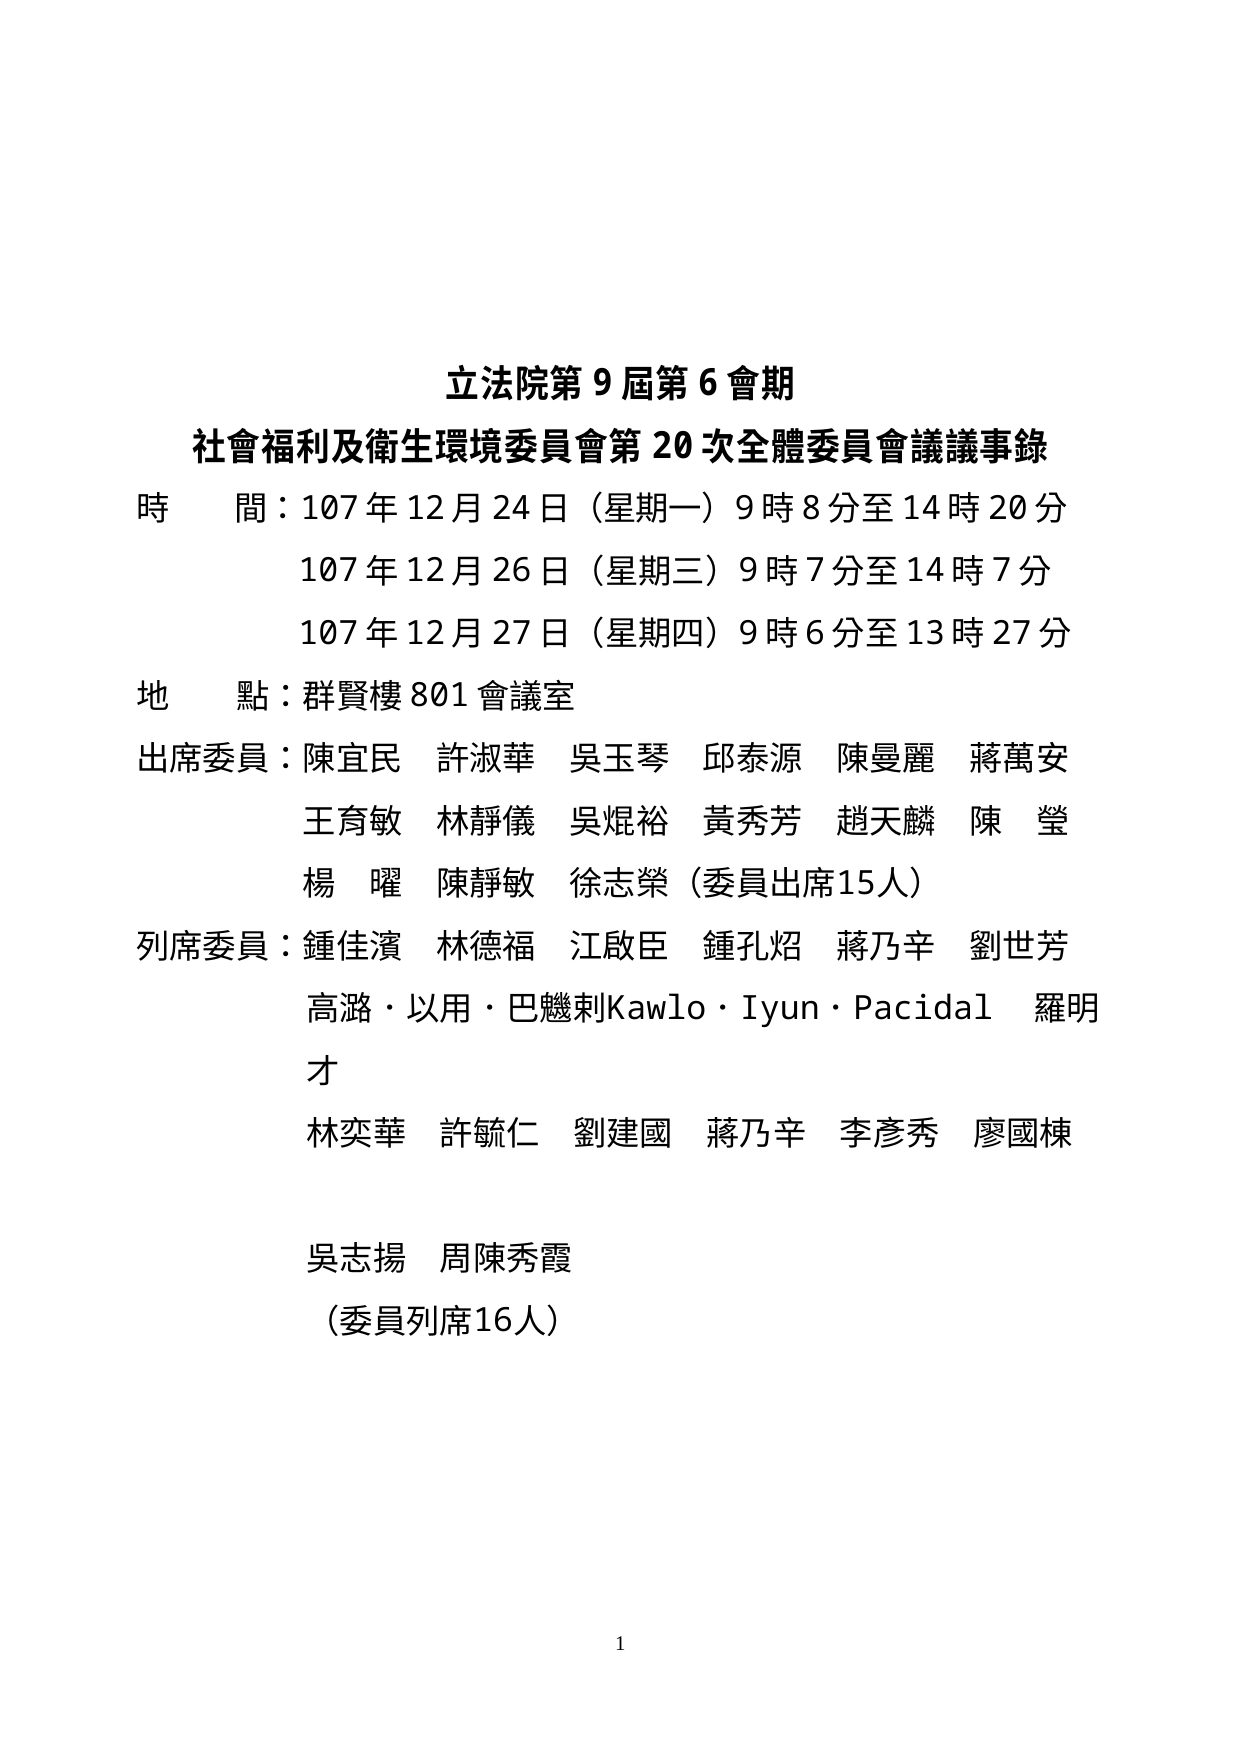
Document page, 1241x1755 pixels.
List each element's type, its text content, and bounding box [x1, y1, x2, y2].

text 地 點：群賢樓801會議室 [136, 652, 1104, 714]
text 出席委員：陳宜民 許淑華 吳玉琴 邱泰源 陳曼麗 蔣萬安 王育敏 林靜儀 吳焜裕 黃秀芳 趙天麟 陳 瑩 楊 曜 陳靜敏 徐志榮（委員出席15人） [136, 714, 1104, 902]
text 社會福利及衛生環境委員會第20次全體委員會議議事錄 [136, 402, 1104, 464]
text 列席委員：鍾佳濱 林德福 江啟臣 鍾孔炤 蔣乃辛 劉世芳 高潞．以用．巴魕剌Kawlo．Iyun．Pacidal 羅明才 林奕華 許毓仁 劉建國 蔣乃辛 李彥秀 廖國棟 吳志揚 周陳秀霞 （委員列席16人） [136, 902, 1104, 1339]
text 107年12月26日（星期三）9時7分至14時7分 [136, 527, 1104, 589]
text 立法院第9屆第6會期 [136, 339, 1104, 402]
text 時 間：107年12月24日（星期一）9時8分至14時20分 [136, 464, 1104, 527]
text 107年12月27日（星期四）9時6分至13時27分 [136, 589, 1104, 652]
